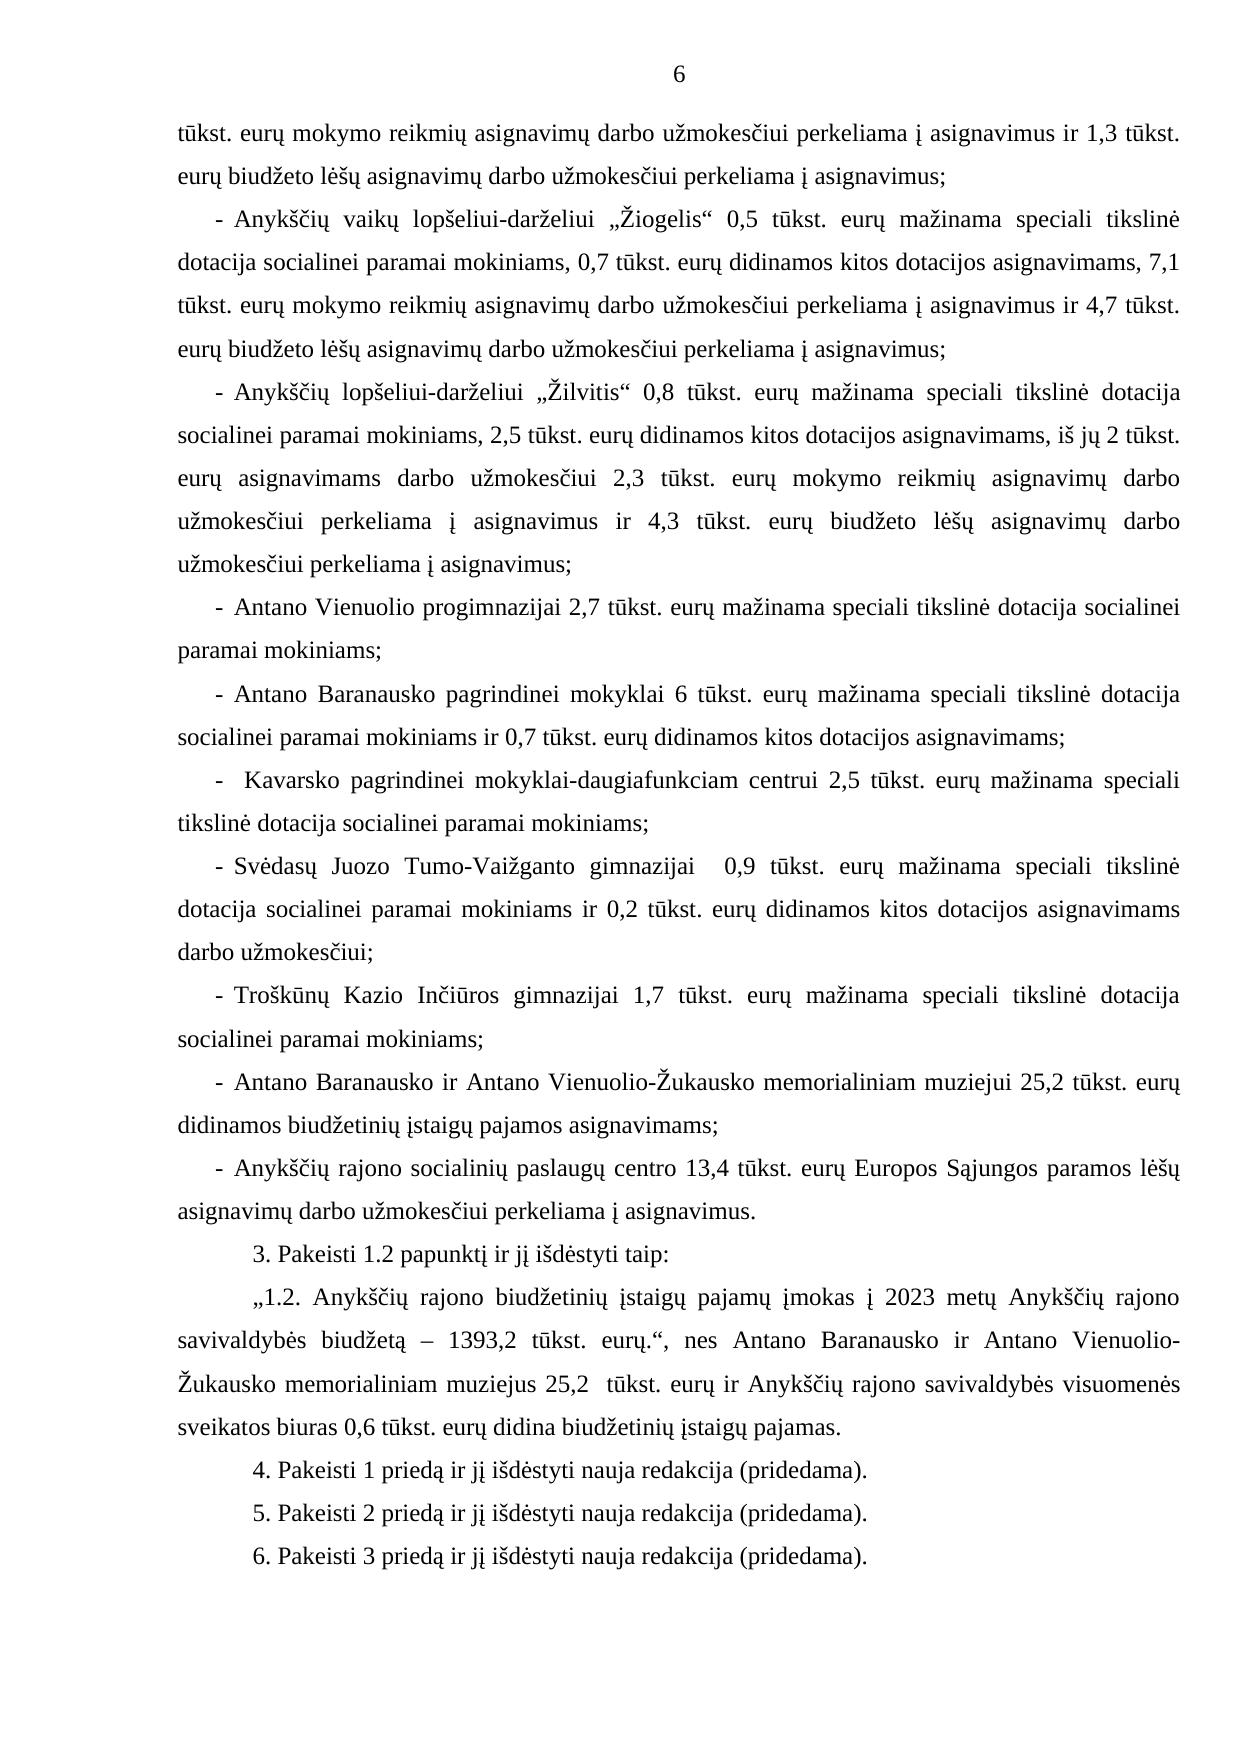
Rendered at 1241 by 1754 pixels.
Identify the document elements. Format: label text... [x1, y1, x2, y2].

text tūkst. eurų mokymo reikmių asignavimų darbo užmokesčiui perkeliama į asignavimus ir 1,3 tūkst. eurų biudžeto lėšų asignavimų darbo užmokesčiui perkeliama į asignavimus; [177, 118, 1181, 190]
text - Anykščių vaikų lopšeliui-darželiui „Žiogelis“ 0,5 tūkst. eurų mažinama speciali tikslinė dotacija socialinei paramai mokiniams, 0,7 tūkst. eurų didinamos kitos dotacijos asignavimams, 7,1 tūkst. eurų mokymo reikmių asignavimų darbo užmokesčiui perkeliama į asignavimus ir 4,7 tūkst. eurų biudžeto lėšų asignavimų darbo užmokesčiui perkeliama į asignavimus; [177, 204, 1181, 362]
text - Antano Baranausko pagrindinei mokyklai 6 tūkst. eurų mažinama speciali tikslinė dotacija socialinei paramai mokiniams ir 0,7 tūkst. eurų didinamos kitos dotacijos asignavimams; [177, 679, 1181, 751]
text 5. Pakeisti 2 priedą ir jį išdėstyti nauja redakcija (pridedama). [177, 1498, 1181, 1527]
text - Kavarsko pagrindinei mokyklai-daugiafunkciam centrui 2,5 tūkst. eurų mažinama speciali tikslinė dotacija socialinei paramai mokiniams; [177, 765, 1181, 837]
text - Troškūnų Kazio Inčiūros gimnazijai 1,7 tūkst. eurų mažinama speciali tikslinė dotacija socialinei paramai mokiniams; [177, 981, 1181, 1052]
text 3. Pakeisti 1.2 papunktį ir jį išdėstyti taip: [177, 1239, 1181, 1268]
text - Antano Baranausko ir Antano Vienuolio-Žukausko memorialiniam muziejui 25,2 tūkst. eurų didinamos biudžetinių įstaigų pajamos asignavimams; [177, 1067, 1181, 1139]
text - Anykščių rajono socialinių paslaugų centro 13,4 tūkst. eurų Europos Sąjungos paramos lėšų asignavimų darbo užmokesčiui perkeliama į asignavimus. [177, 1153, 1181, 1225]
text 4. Pakeisti 1 priedą ir jį išdėstyti nauja redakcija (pridedama). [177, 1455, 1181, 1484]
text - Antano Vienuolio progimnazijai 2,7 tūkst. eurų mažinama speciali tikslinė dotacija socialinei paramai mokiniams; [177, 592, 1181, 664]
text „1.2. Anykščių rajono biudžetinių įstaigų pajamų įmokas į 2023 metų Anykščių rajono savivaldybės biudžetą – 1393,2 tūkst. eurų.“, nes Antano Baranausko ir Antano Vienuolio-Žukausko memorialiniam muziejus 25,2 tūkst. eurų ir Anykščių rajono savivaldybės visuomenės sveikatos biuras 0,6 tūkst. eurų didina biudžetinių įstaigų pajamas. [177, 1282, 1181, 1441]
text - Svėdasų Juozo Tumo-Vaižganto gimnazijai 0,9 tūkst. eurų mažinama speciali tikslinė dotacija socialinei paramai mokiniams ir 0,2 tūkst. eurų didinamos kitos dotacijos asignavimams darbo užmokesčiui; [177, 851, 1181, 966]
text 6. Pakeisti 3 priedą ir jį išdėstyti nauja redakcija (pridedama). [177, 1541, 1181, 1570]
text - Anykščių lopšeliui-darželiui „Žilvitis“ 0,8 tūkst. eurų mažinama speciali tikslinė dotacija socialinei paramai mokiniams, 2,5 tūkst. eurų didinamos kitos dotacijos asignavimams, iš jų 2 tūkst. eurų asignavimams darbo užmokesčiui 2,3 tūkst. eurų mokymo reikmių asignavimų darbo užmokesčiui perkeliama į asignavimus ir 4,3 tūkst. eurų biudžeto lėšų asignavimų darbo užmokesčiui perkeliama į asignavimus; [177, 377, 1181, 578]
